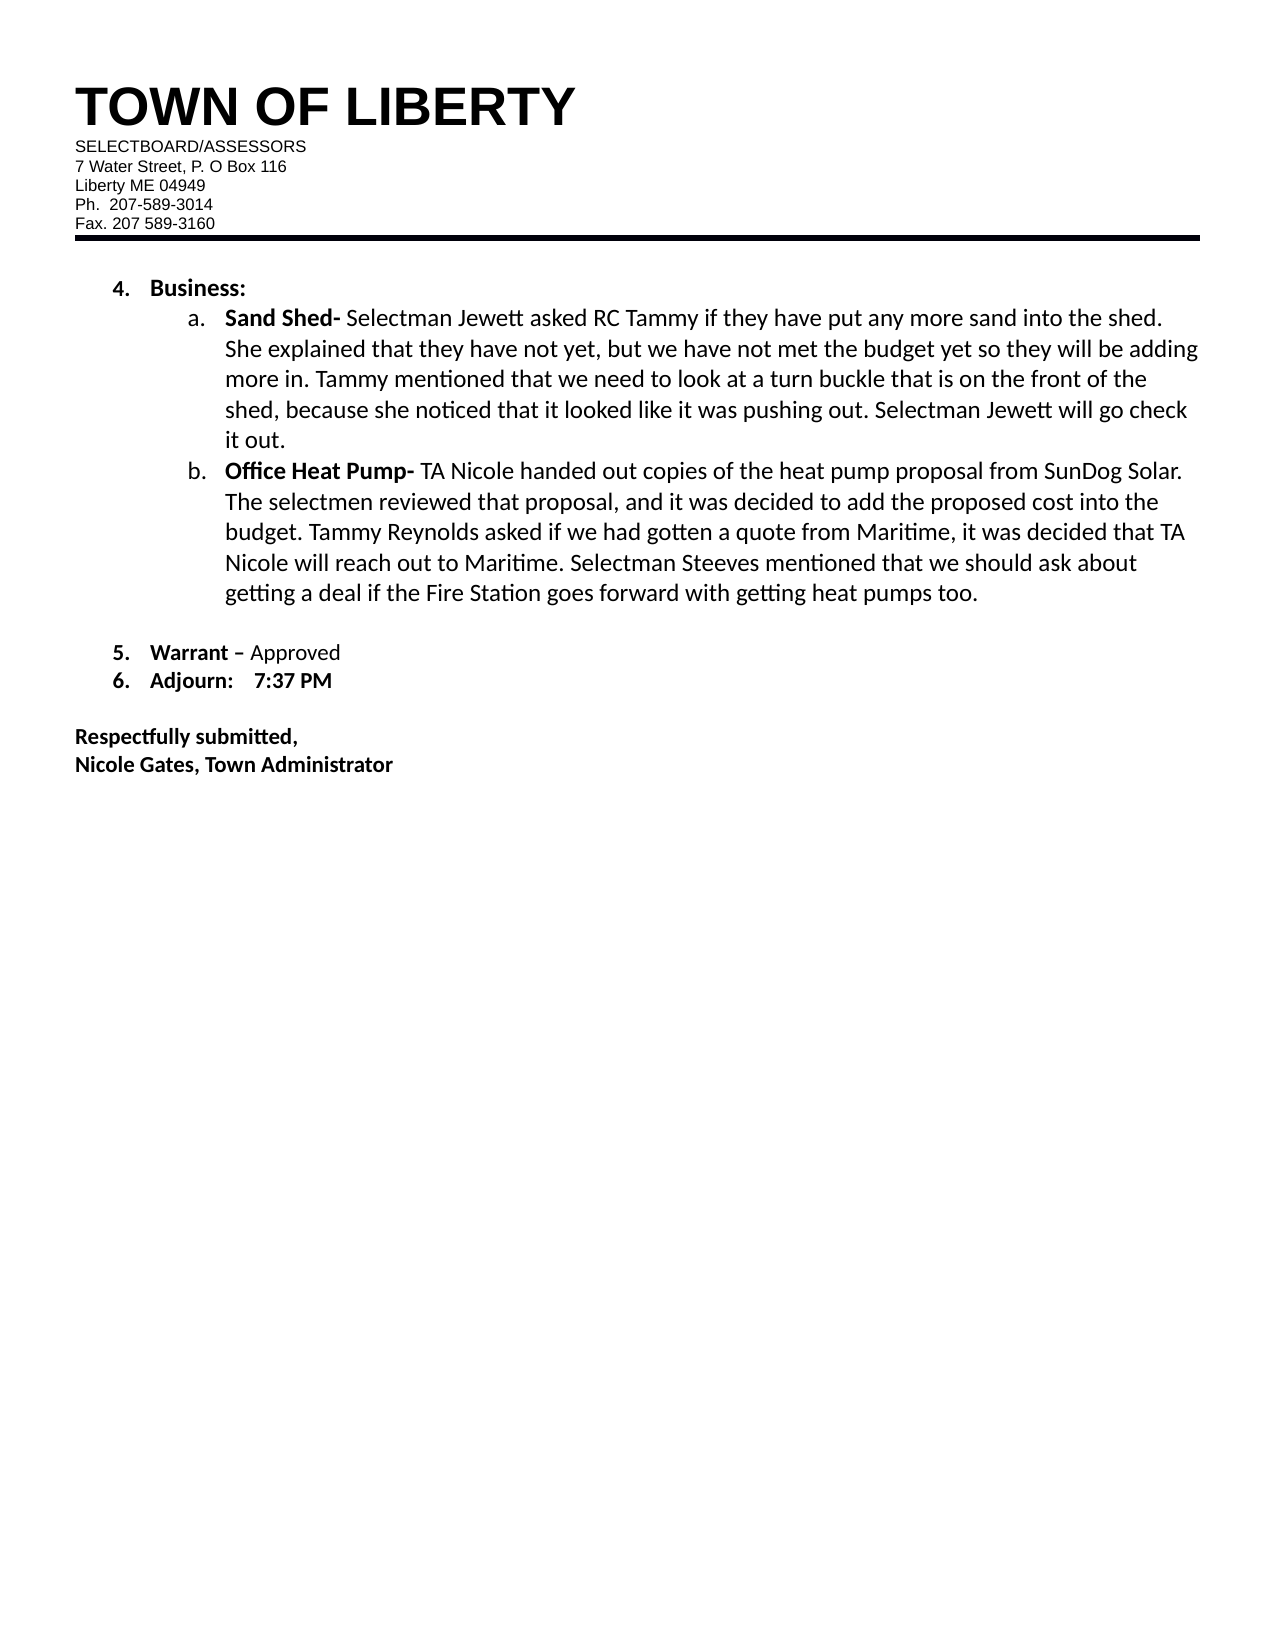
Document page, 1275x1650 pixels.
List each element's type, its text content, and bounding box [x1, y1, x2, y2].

text Nicole Gates, Town Administrator [75, 750, 1200, 778]
list Adjourn: 7:37 PM [112, 666, 1200, 694]
list Warrant – Approved [112, 638, 1200, 666]
list Sand Shed- Selectman Jewett asked RC Tammy if they have put any more sand into the shed. She explained that they have not yet, but we have not met the budget yet so they will be adding more in. Tammy mentioned that we need to look at a turn buckle that is on the front of the shed, because she noticed that it looked like it was pushing out. Selectman Jewett will go check it out. [187, 302, 1200, 455]
text Respectfully submitted, [75, 722, 1200, 750]
list Business: [112, 272, 1200, 302]
list Office Heat Pump- TA Nicole handed out copies of the heat pump proposal from SunDog Solar. The selectmen reviewed that proposal, and it was decided to add the proposed cost into the budget. Tammy Reynolds asked if we had gotten a quote from Maritime, it was decided that TA Nicole will reach out to Maritime. Selectman Steeves mentioned that we should ask about getting a deal if the Fire Station goes forward with getting heat pumps too. [187, 455, 1200, 608]
